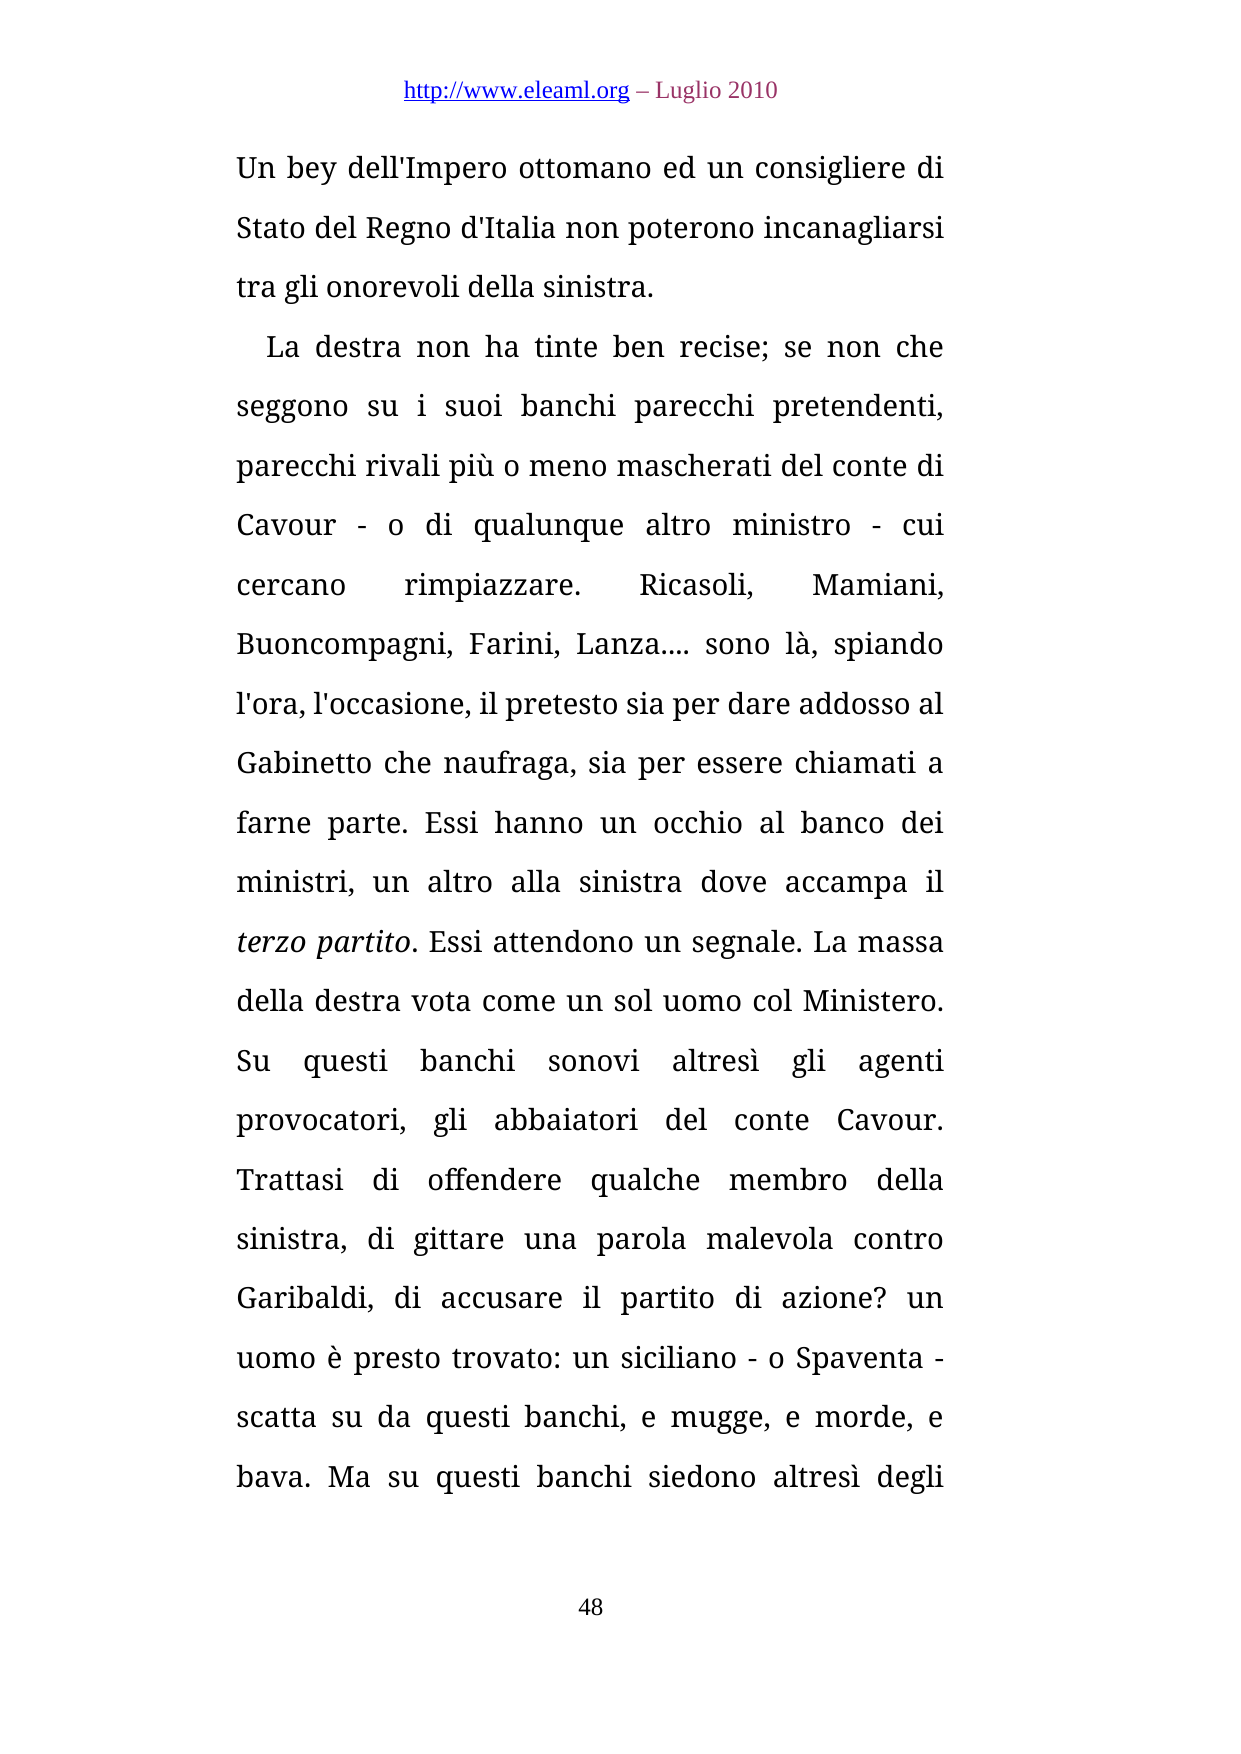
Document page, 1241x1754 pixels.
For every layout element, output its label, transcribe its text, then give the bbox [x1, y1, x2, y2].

text La destra non ha tinte ben recise; se non che seggono su i suoi banchi parecchi pretendenti, parecchi rivali più o meno mascherati del conte di Cavour - o di qualunque altro ministro - cui cercano rimpiazzare. Ricasoli, Mamiani, Buoncompagni, Farini, Lanza.... sono là, spiando l'ora, l'occasione, il pretesto sia per dare addosso al Gabinetto che naufraga, sia per essere chiamati a farne parte. Essi hanno un occhio al banco dei ministri, un altro alla sinistra dove accampa il terzo partito. Essi attendono un segnale. La massa della destra vota come un sol uomo col Ministero. Su questi banchi sonovi altresì gli agenti provocatori, gli abbaiatori del conte Cavour. Trattasi di offendere qualche membro della sinistra, di gittare una parola malevola contro Garibaldi, di accusare il partito di azione? un uomo è presto trovato: un siciliano - o Spaventa - scatta su da questi banchi, e mugge, e morde, e bava. Ma su questi banchi siedono altresì degli [236, 326, 945, 1496]
text Un bey dell'Impero ottomano ed un consigliere di Stato del Regno d'Italia non poterono incanagliarsi tra gli onorevoli della sinistra. [236, 148, 945, 306]
